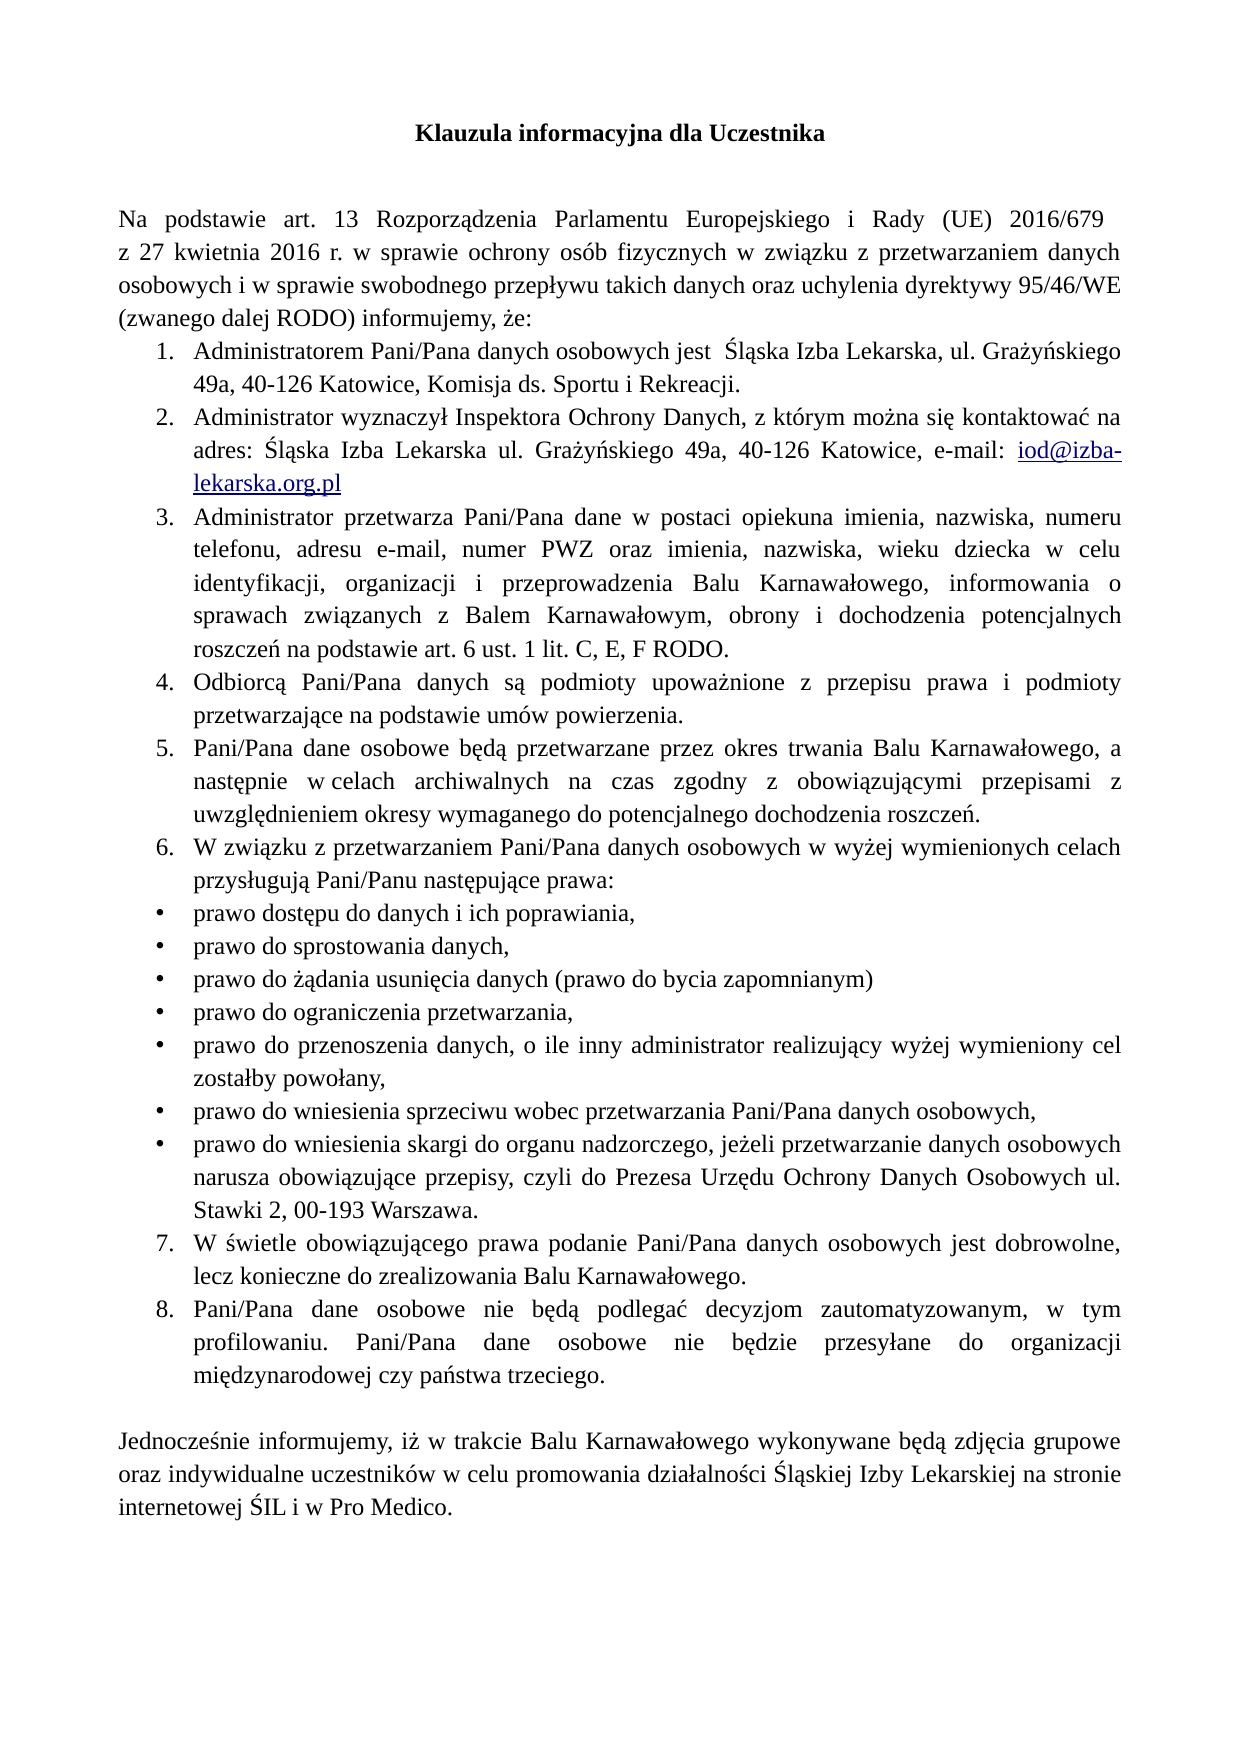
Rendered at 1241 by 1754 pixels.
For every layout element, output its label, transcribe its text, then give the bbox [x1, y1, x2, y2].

list prawo do przenoszenia danych, o ile inny administrator realizujący wyżej wymieniony cel zostałby powołany, [156, 1030, 1122, 1092]
text Na podstawie art. 13 Rozporządzenia Parlamentu Europejskiego i Rady (UE) 2016/679 z 27 kwietnia 2016 r. w sprawie ochrony osób fizycznych w związku z przetwarzaniem danych osobowych i w sprawie swobodnego przepływu takich danych oraz uchylenia dyrektywy 95/46/WE (zwanego dalej RODO) informujemy, że: [118, 204, 1122, 332]
list W związku z przetwarzaniem Pani/Pana danych osobowych w wyżej wymienionych celach przysługują Pani/Panu następujące prawa: [156, 832, 1122, 893]
list Administratorem Pani/Pana danych osobowych jest Śląska Izba Lekarska, ul. Grażyńskiego 49a, 40-126 Katowice, Komisja ds. Sportu i Rekreacji. [156, 336, 1122, 398]
list prawo do wniesienia skargi do organu nadzorczego, jeżeli przetwarzanie danych osobowych narusza obowiązujące przepisy, czyli do Prezesa Urzędu Ochrony Danych Osobowych ul. Stawki 2, 00-193 Warszawa. [156, 1129, 1122, 1224]
list prawo do wniesienia sprzeciwu wobec przetwarzania Pani/Pana danych osobowych, [156, 1096, 1122, 1125]
list Odbiorcą Pani/Pana danych są podmioty upoważnione z przepisu prawa i podmioty przetwarzające na podstawie umów powierzenia. [156, 667, 1122, 728]
list prawo do ograniczenia przetwarzania, [156, 997, 1122, 1026]
text Klauzula informacyjna dla Uczestnika [118, 118, 1122, 147]
list prawo do żądania usunięcia danych (prawo do bycia zapomnianym) [156, 964, 1122, 993]
list Pani/Pana dane osobowe nie będą podlegać decyzjom zautomatyzowanym, w tym profilowaniu. Pani/Pana dane osobowe nie będzie przesyłane do organizacji międzynarodowej czy państwa trzeciego. [156, 1294, 1122, 1389]
text Jednocześnie informujemy, iż w trakcie Balu Karnawałowego wykonywane będą zdjęcia grupowe oraz indywidualne uczestników w celu promowania działalności Śląskiej Izby Lekarskiej na stronie internetowej ŚIL i w Pro Medico. [118, 1426, 1122, 1521]
list prawo do sprostowania danych, [156, 931, 1122, 959]
list W świetle obowiązującego prawa podanie Pani/Pana danych osobowych jest dobrowolne, lecz konieczne do zrealizowania Balu Karnawałowego. [156, 1228, 1122, 1290]
list prawo dostępu do danych i ich poprawiania, [156, 898, 1122, 927]
list Administrator przetwarza Pani/Pana dane w postaci opiekuna imienia, nazwiska, numeru telefonu, adresu e-mail, numer PWZ oraz imienia, nazwiska, wieku dziecka w celu identyfikacji, organizacji i przeprowadzenia Balu Karnawałowego, informowania o sprawach związanych z Balem Karnawałowym, obrony i dochodzenia potencjalnych roszczeń na podstawie art. 6 ust. 1 lit. C, E, F RODO. [156, 502, 1122, 662]
list Pani/Pana dane osobowe będą przetwarzane przez okres trwania Balu Karnawałowego, a następnie w celach archiwalnych na czas zgodny z obowiązującymi przepisami z uwzględnieniem okresy wymaganego do potencjalnego dochodzenia roszczeń. [156, 733, 1122, 827]
list Administrator wyznaczył Inspektora Ochrony Danych, z którym można się kontaktować na adres: Śląska Izba Lekarska ul. Grażyńskiego 49a, 40-126 Katowice, e-mail: iod@izba-lekarska.org.pl [156, 402, 1122, 497]
